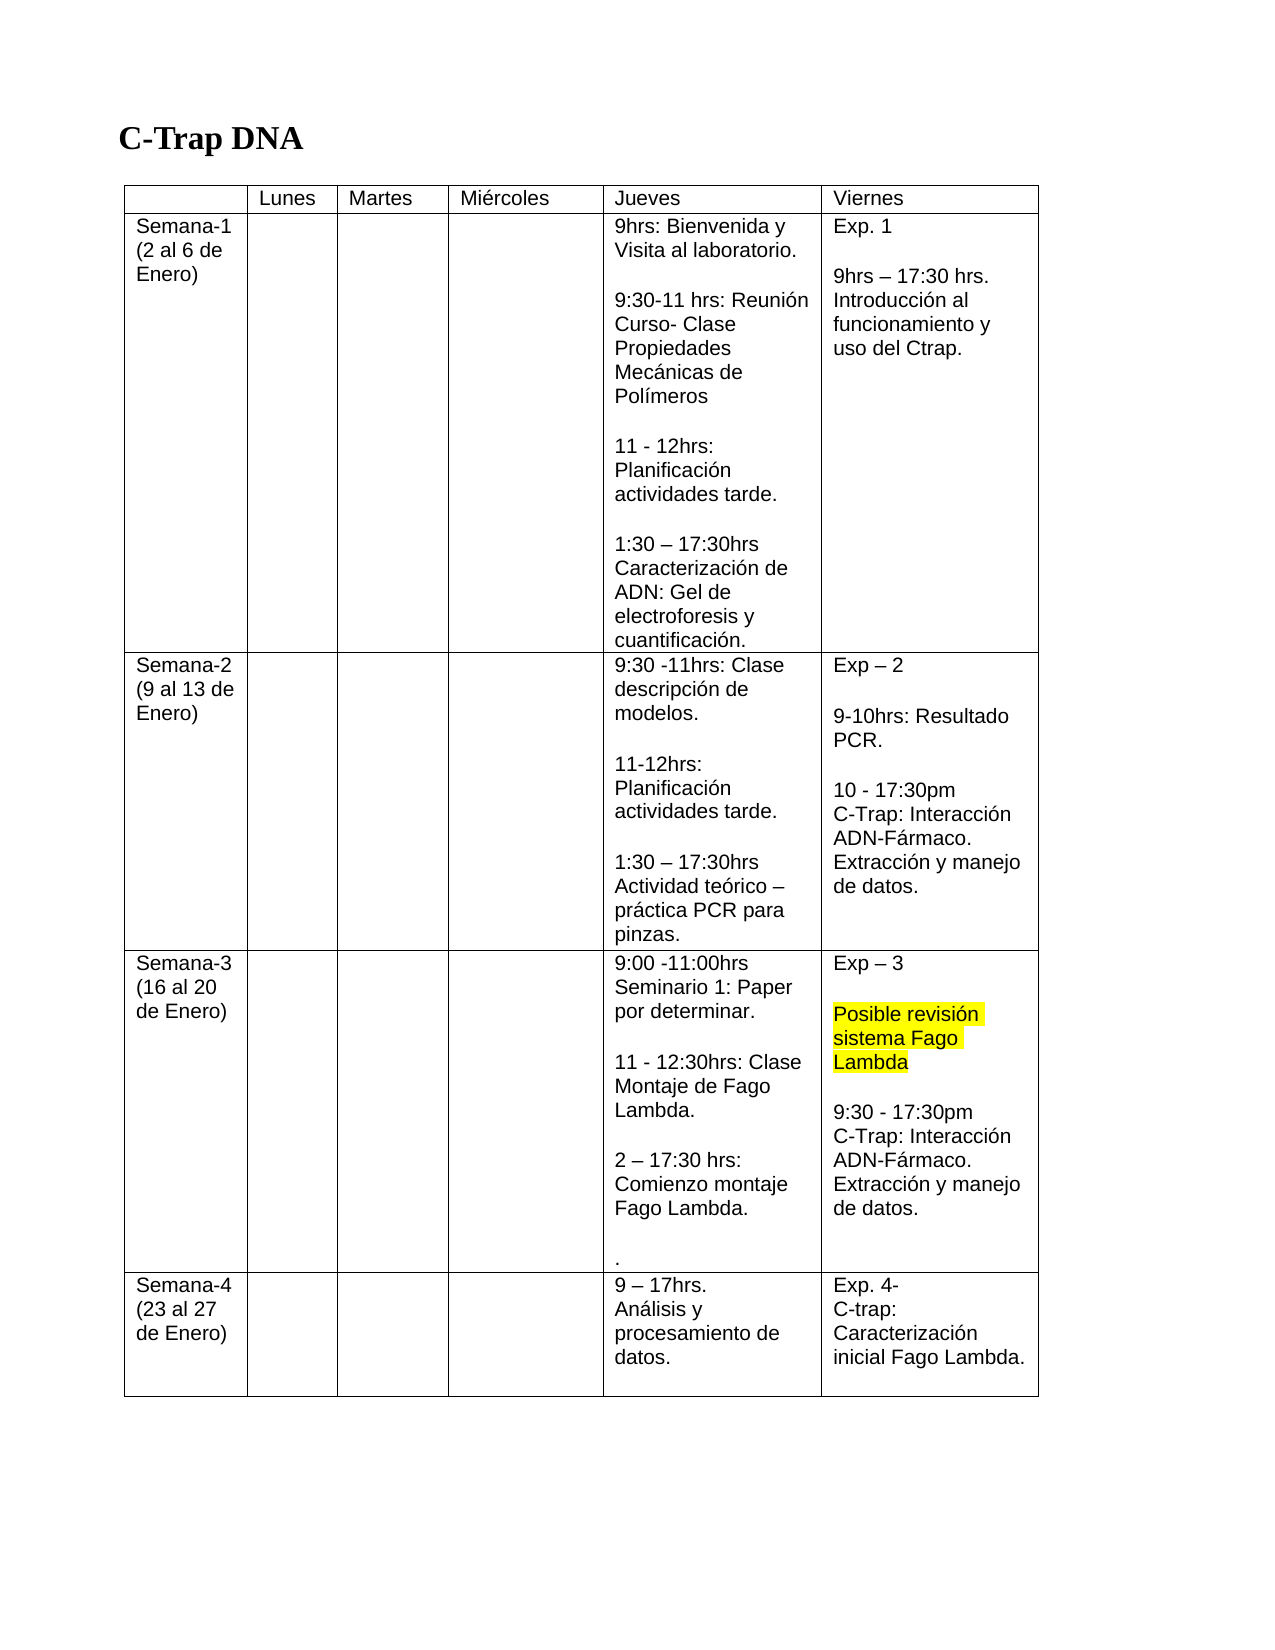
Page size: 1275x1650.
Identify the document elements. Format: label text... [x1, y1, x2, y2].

table_cell Exp – 3 Posible revisión sistema Fago Lambda 9:30 - 17:30pm C-Trap: Interacción ADN-Fármaco. Extracción y manejo de datos. [822, 951, 1038, 1272]
table_header Miércoles [449, 186, 603, 213]
table_cell Exp – 2 9-10hrs: Resultado PCR. 10 - 17:30pm C-Trap: Interacción ADN-Fármaco. Extracción y manejo de datos. [822, 653, 1038, 950]
table_cell [338, 214, 448, 652]
table_cell 9:00 -11:00hrs Seminario 1: Paper por determinar. 11 - 12:30hrs: Clase Montaje de Fago Lambda. 2 – 17:30 hrs: Comienzo montaje Fago Lambda. . [604, 951, 821, 1272]
table_cell [449, 653, 603, 950]
table_cell [338, 951, 448, 1272]
table_header Lunes [248, 186, 337, 213]
table_cell 9 – 17hrs. Análisis y procesamiento de datos. [604, 1273, 821, 1396]
table_cell Exp. 4- C-trap: Caracterización inicial Fago Lambda. [822, 1273, 1038, 1396]
table_cell 9:30 -11hrs: Clase descripción de modelos. 11-12hrs: Planificación actividades tarde. 1:30 – 17:30hrs Actividad teórico – práctica PCR para pinzas. [604, 653, 821, 950]
table_cell [449, 1273, 603, 1396]
table_cell Semana-4 (23 al 27 de Enero) [125, 1273, 247, 1396]
table_header Jueves [604, 186, 821, 213]
table_header Viernes [822, 186, 1038, 213]
table_cell [248, 653, 337, 950]
table_cell Semana-3 (16 al 20 de Enero) [125, 951, 247, 1272]
table_header [125, 186, 247, 213]
table_cell [338, 653, 448, 950]
text C-Trap DNA [118, 118, 1157, 156]
table_cell 9hrs: Bienvenida y Visita al laboratorio. 9:30-11 hrs: Reunión Curso- Clase Propiedades Mecánicas de Polímeros 11 - 12hrs: Planificación actividades tarde. 1:30 – 17:30hrs Caracterización de ADN: Gel de electroforesis y cuantificación. [604, 214, 821, 652]
table_cell Exp. 1 9hrs – 17:30 hrs. Introducción al funcionamiento y uso del Ctrap. [822, 214, 1038, 652]
table_cell Semana-1 (2 al 6 de Enero) [125, 214, 247, 652]
table_cell [248, 951, 337, 1272]
table_cell [248, 214, 337, 652]
table_cell Semana-2 (9 al 13 de Enero) [125, 653, 247, 950]
table_cell [449, 951, 603, 1272]
table_header Martes [338, 186, 448, 213]
table_cell [338, 1273, 448, 1396]
table_cell [248, 1273, 337, 1396]
table_cell [449, 214, 603, 652]
